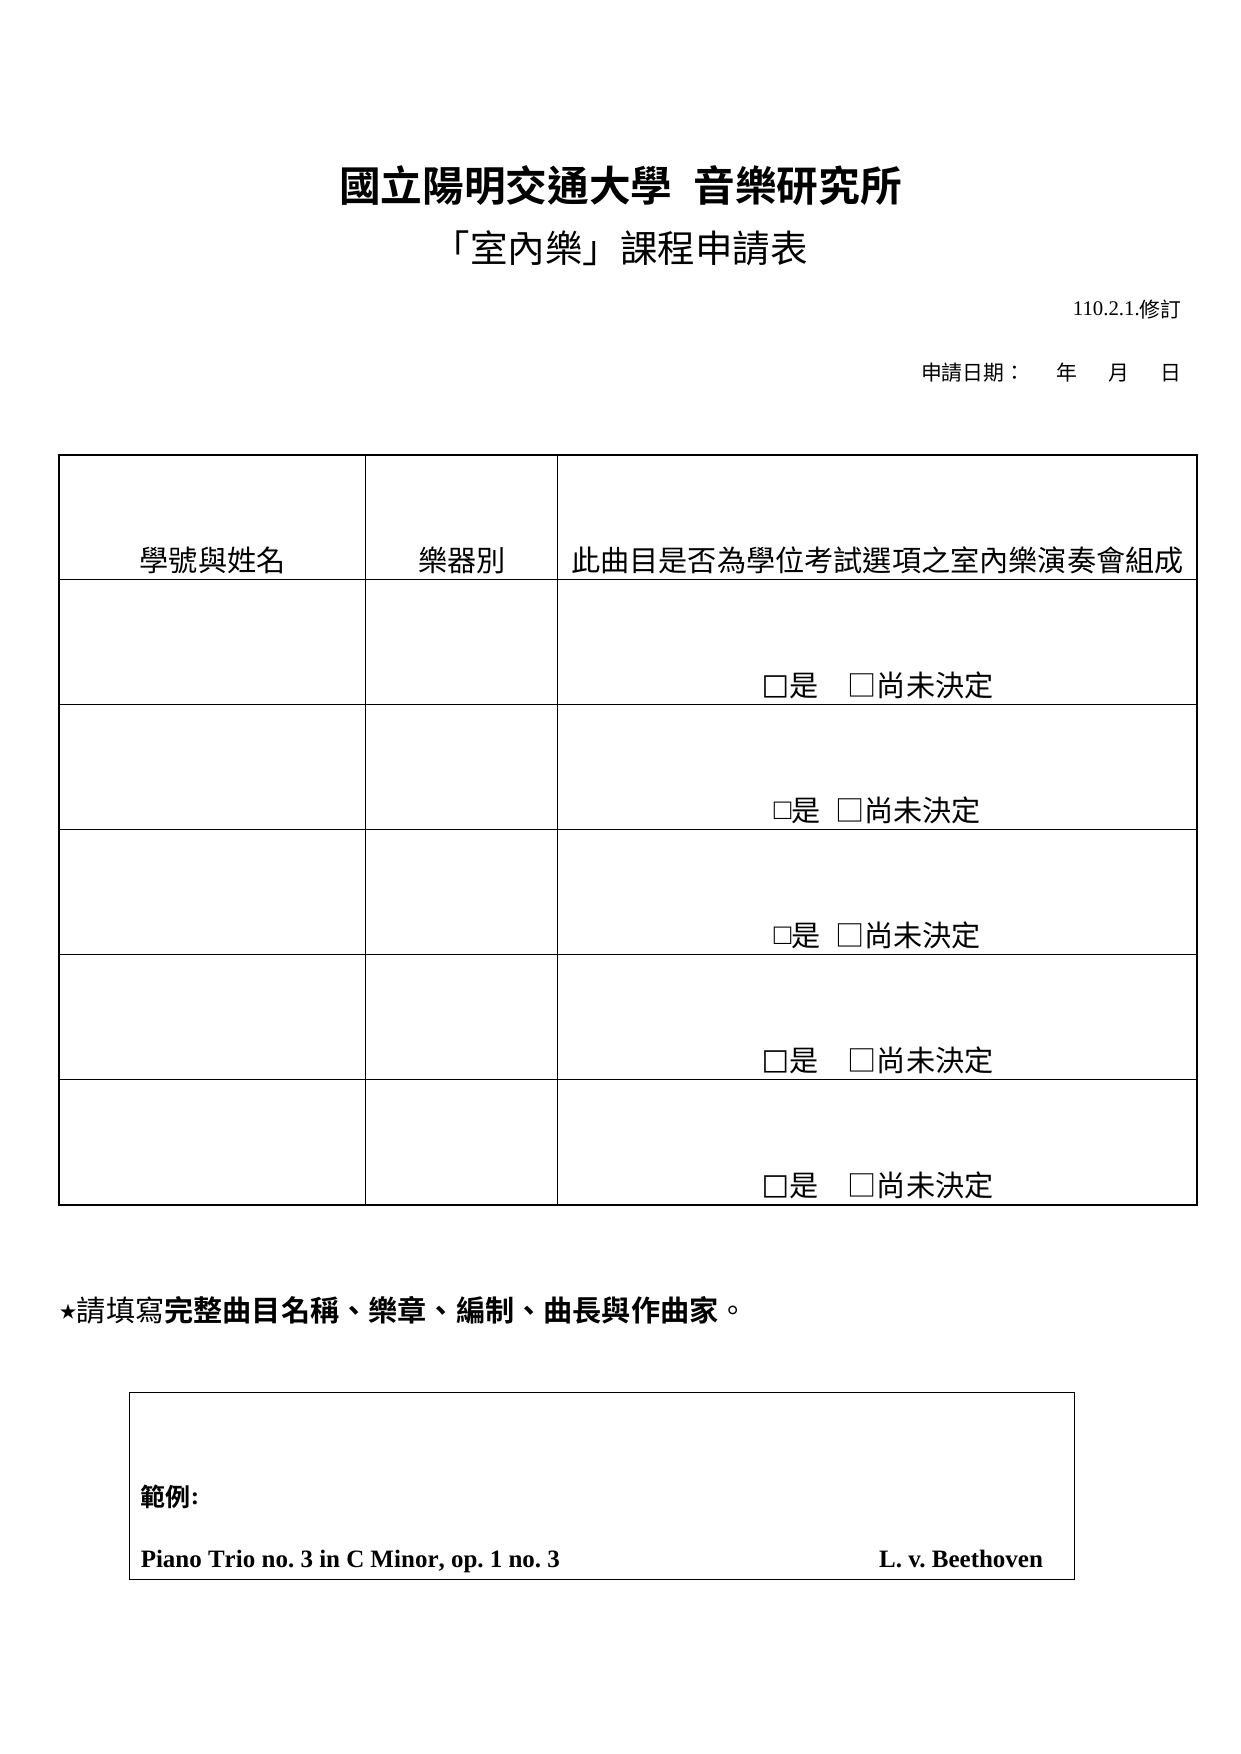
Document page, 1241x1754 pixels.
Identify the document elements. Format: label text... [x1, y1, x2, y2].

table_header 範例: Piano Trio no. 3 in C Minor, op. 1 no. 3 L. v. Beethoven [130, 1393, 1074, 1579]
text 110.2.1.修訂 [59, 267, 1181, 329]
text 申請日期： 年 月 日 [59, 329, 1181, 392]
table_cell [60, 830, 365, 954]
table_cell [366, 1080, 557, 1204]
table_cell [366, 580, 557, 704]
text ★請填寫完整曲目名稱、樂章、編制、曲長與作曲家。 [59, 1267, 1181, 1329]
table_cell □是 □尚未決定 [558, 705, 1196, 829]
table_cell □是 □尚未決定 [558, 955, 1196, 1079]
table_cell [366, 955, 557, 1079]
table_cell [60, 705, 365, 829]
table_cell □是 □尚未決定 [558, 1080, 1196, 1204]
table_cell [60, 580, 365, 704]
table_cell [366, 705, 557, 829]
table_cell □是 □尚未決定 [558, 830, 1196, 954]
table_header 學號與姓名 [60, 456, 365, 579]
table_cell □是 □尚未決定 [558, 580, 1196, 704]
table_header 樂器別 [366, 456, 557, 579]
table_cell [60, 955, 365, 1079]
text 「室內樂」課程申請表 [59, 204, 1181, 267]
table_cell [366, 830, 557, 954]
table_header 此曲目是否為學位考試選項之室內樂演奏會組成 [558, 456, 1196, 579]
text 國立陽明交通大學 音樂研究所 [59, 142, 1181, 204]
table_cell [60, 1080, 365, 1204]
